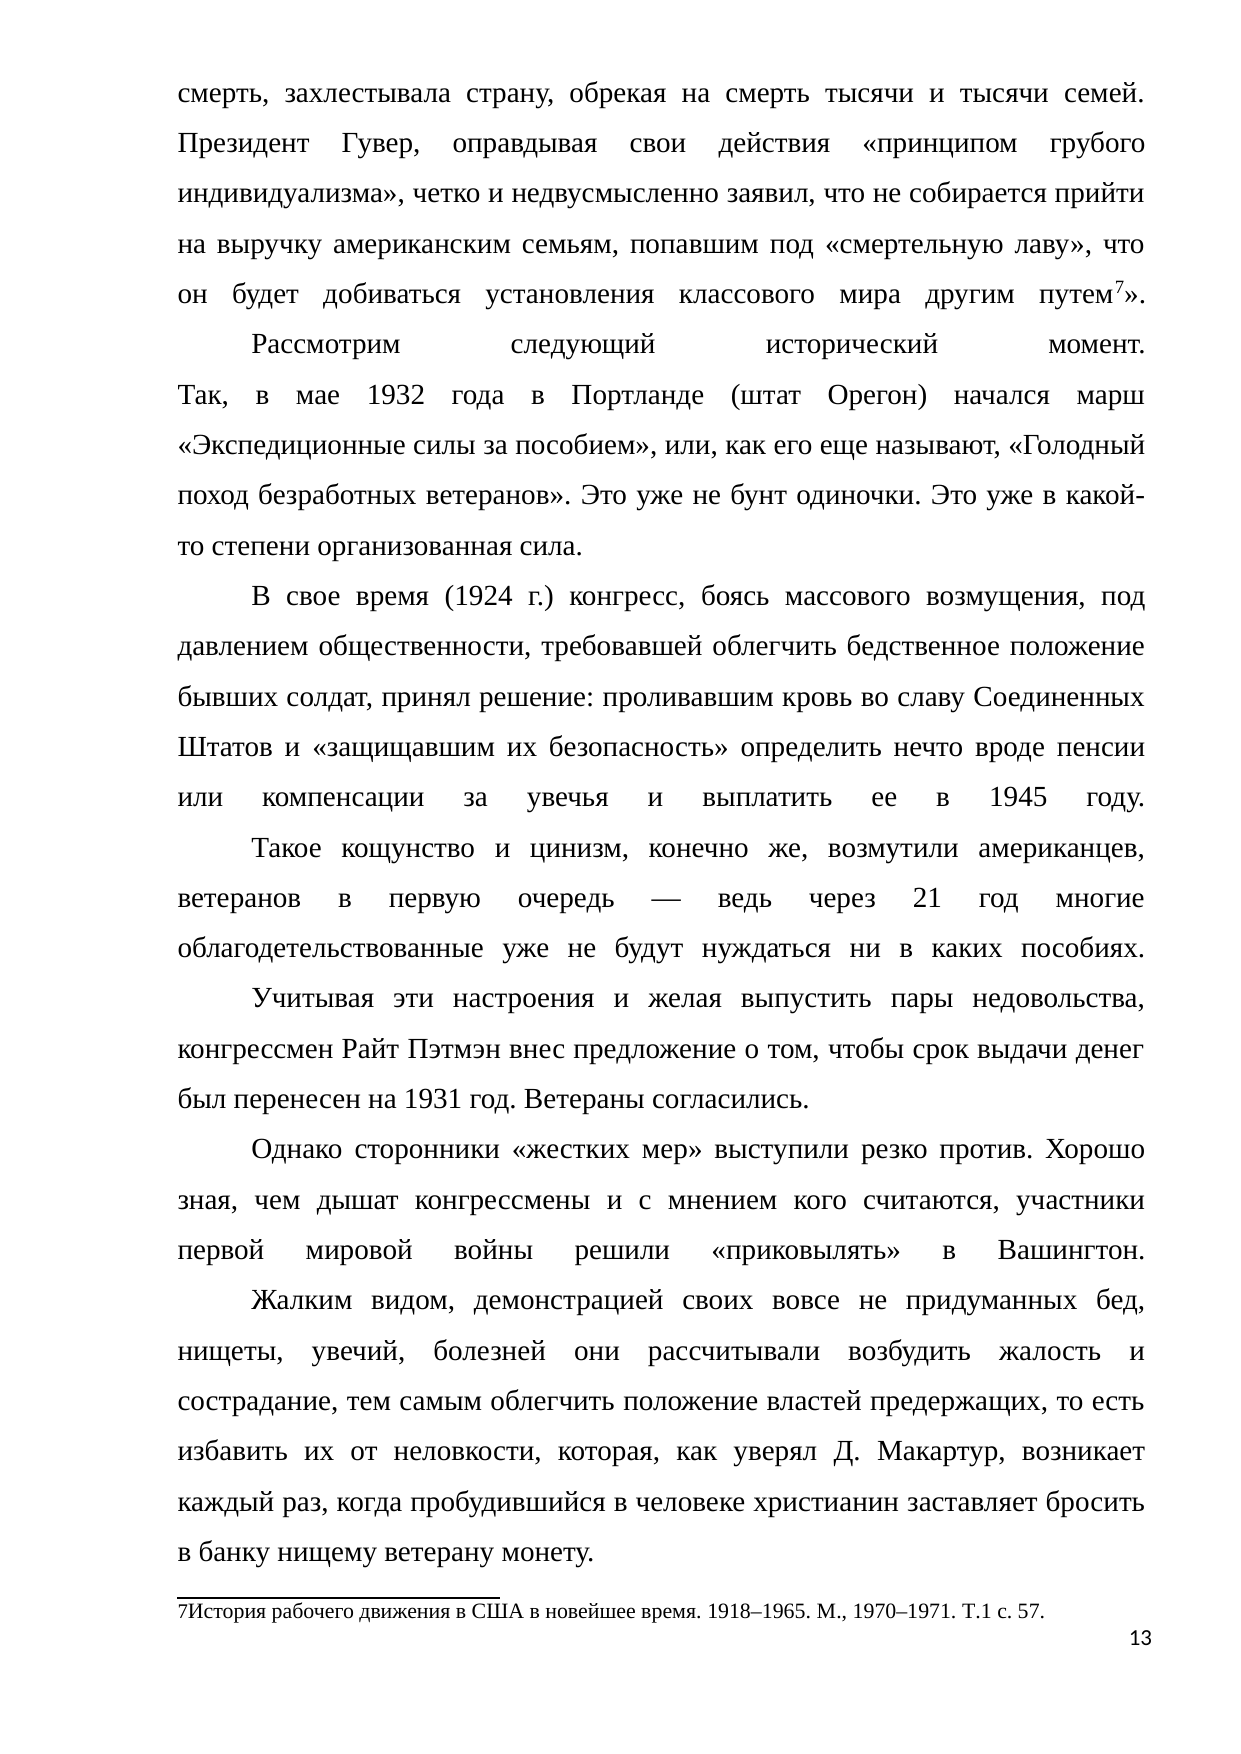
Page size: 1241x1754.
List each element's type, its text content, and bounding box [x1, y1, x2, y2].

text История рабочего движения в США в новейшее время. 1918–1965. М., 1970–1971. Т.1 с. 57. [177, 1598, 1152, 1623]
text смерть, захлестывала страну, обрекая на смерть тысячи и тысячи семей. Президент Гувер, оправдывая свои действия «принципом грубого индивидуализма», четко и недвусмысленно заявил, что не собирается прийти на выручку американским семьям, попавшим под «смертельную лаву», что он будет добиваться установления классового мира другим путем». Рассмотрим следующий исторический момент. Так, в мае 1932 года в Портланде (штат Орегон) начался марш «Экспедиционные силы за пособием», или, как его еще называют, «Голодный поход безработных ветеранов». Это уже не бунт одиночки. Это уже в какой-то степени организованная сила. [177, 75, 1146, 561]
text В свое время (1924 г.) конгресс, боясь массового возмущения, под давлением общественности, требовавшей облегчить бедственное положение бывших солдат, принял решение: проливавшим кровь во славу Соединенных Штатов и «защищавшим их безопасность» определить нечто вроде пенсии или компенсации за увечья и выплатить ее в 1945 году. Такое кощунство и цинизм, конечно же, возмутили американцев, ветеранов в первую очередь — ведь через 21 год многие облагодетельствованные уже не будут нуждаться ни в каких пособиях. Учитывая эти настроения и желая выпустить пары недовольства, конгрессмен Райт Пэтмэн внес предложение о том, чтобы срок выдачи денег был перенесен на 1931 год. Ветераны согласились. [177, 578, 1146, 1115]
text Однако сторонники «жестких мер» выступили резко против. Хорошо зная, чем дышат конгрессмены и с мнением кого считаются, участники первой мировой войны решили «приковылять» в Вашингтон. Жалким видом, демонстрацией своих вовсе не придуманных бед, нищеты, увечий, болезней они рассчитывали возбудить жалость и сострадание, тем самым облегчить положение властей предержащих, то есть избавить их от неловкости, которая, как уверял Д. Макартур, возникает каждый раз, когда пробудившийся в человеке христианин заставляет бросить в банку нищему ветерану монету. [177, 1132, 1146, 1568]
